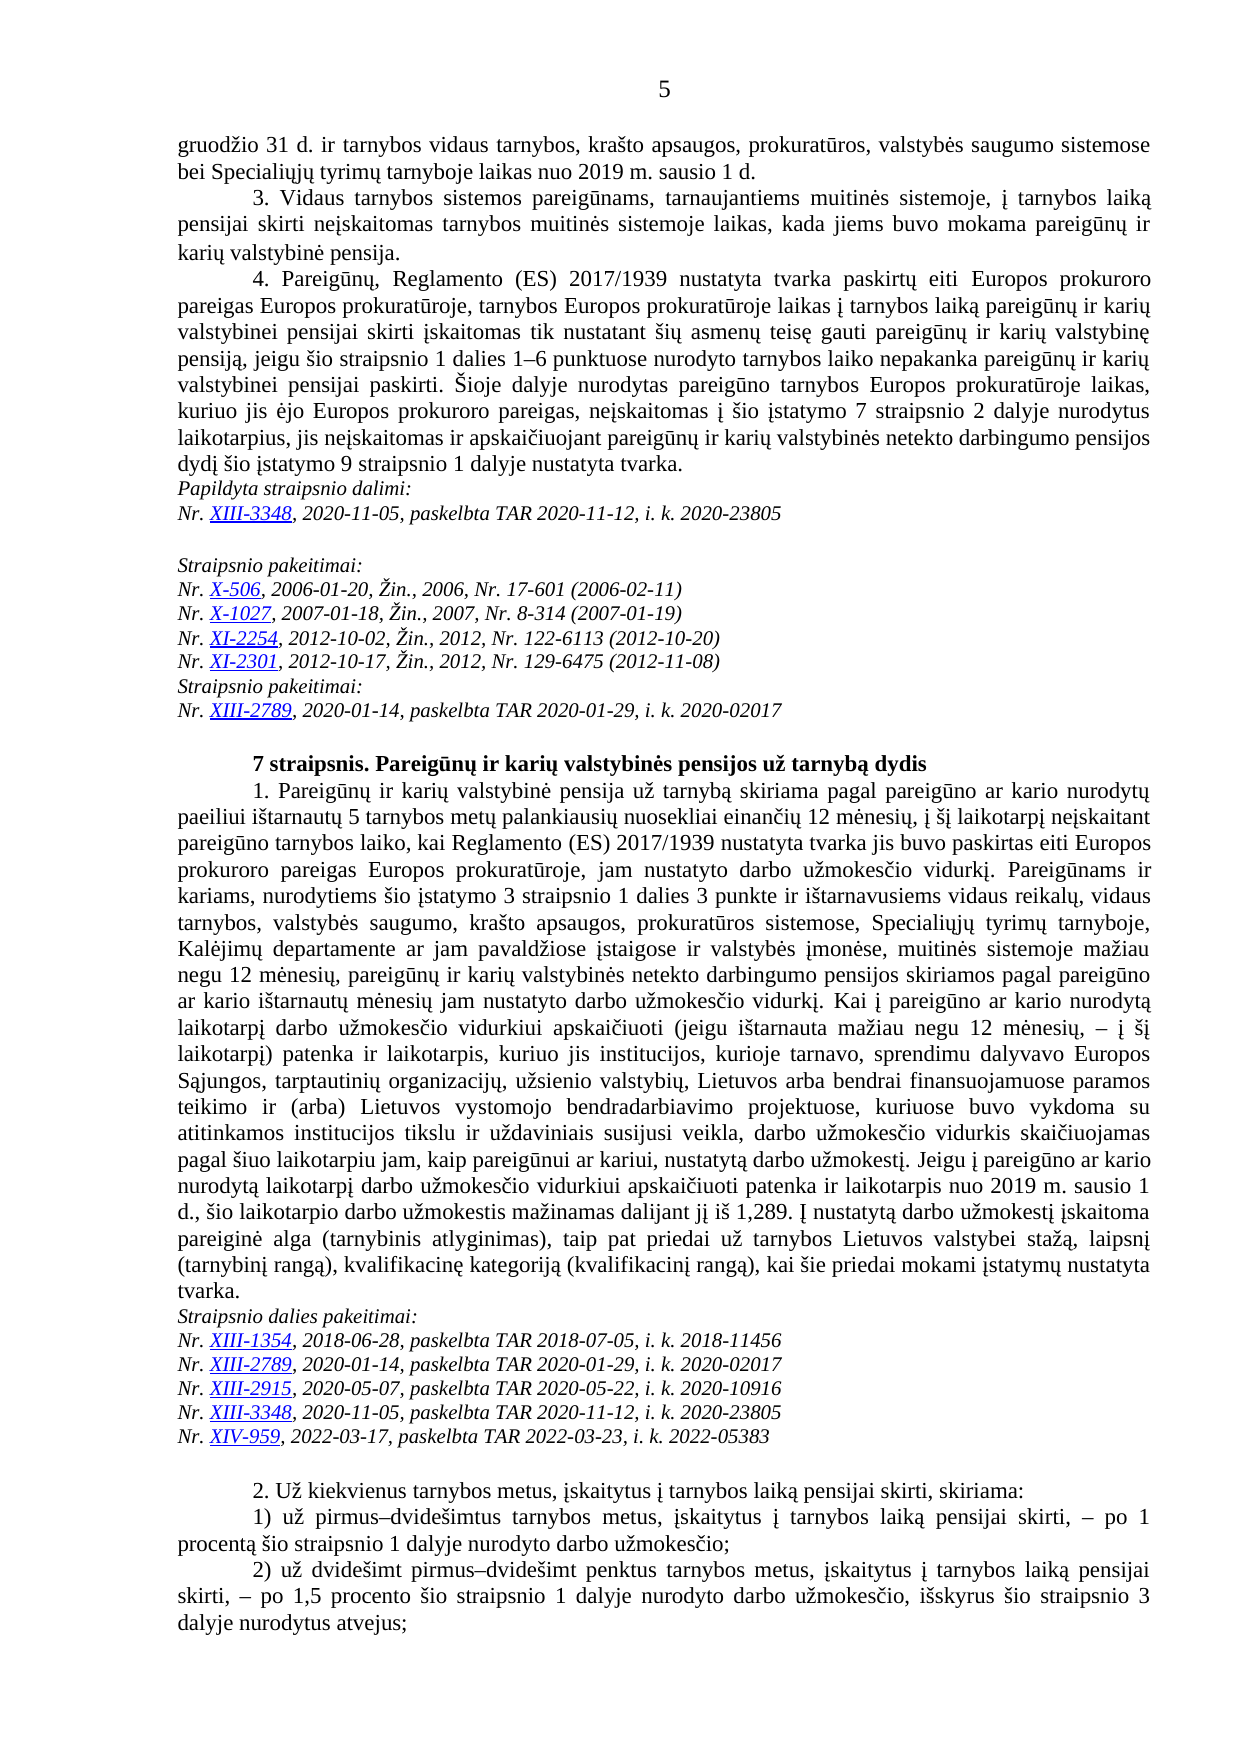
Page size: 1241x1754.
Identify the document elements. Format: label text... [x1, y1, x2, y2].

text Papildyta straipsnio dalimi: [177, 476, 1152, 500]
text Straipsnio pakeitimai: [177, 673, 1152, 698]
text Nr. XIII-3348, 2020-11-05, paskelbta TAR 2020-11-12, i. k. 2020-23805 [177, 1400, 1152, 1424]
text Straipsnio dalies pakeitimai: [177, 1304, 1152, 1328]
text Nr. XIV-959, 2022-03-17, paskelbta TAR 2022-03-23, i. k. 2022-05383 [177, 1424, 1152, 1448]
text 1) už pirmus–dvidešimtus tarnybos metus, įskaitytus į tarnybos laiką pensijai skirti, – po 1 procentą šio straipsnio 1 dalyje nurodyto darbo užmokesčio; [177, 1503, 1152, 1556]
text Nr. XIII-2789, 2020-01-14, paskelbta TAR 2020-01-29, i. k. 2020-02017 [177, 698, 1152, 722]
text 7 straipsnis. Pareigūnų ir karių valstybinės pensijos už tarnybą dydis [177, 750, 1152, 777]
text gruodžio 31 d. ir tarnybos vidaus tarnybos, krašto apsaugos, prokuratūros, valstybės saugumo sistemose bei Specialiųjų tyrimų tarnyboje laikas nuo 2019 m. sausio 1 d. [177, 131, 1152, 184]
text 4. Pareigūnų, Reglamento (ES) 2017/1939 nustatyta tvarka paskirtų eiti Europos prokuroro pareigas Europos prokuratūroje, tarnybos Europos prokuratūroje laikas į tarnybos laiką pareigūnų ir karių valstybinei pensijai skirti įskaitomas tik nustatant šių asmenų teisę gauti pareigūnų ir karių valstybinę pensiją, jeigu šio straipsnio 1 dalies 1–6 punktuose nurodyto tarnybos laiko nepakanka pareigūnų ir karių valstybinei pensijai paskirti. Šioje dalyje nurodytas pareigūno tarnybos Europos prokuratūroje laikas, kuriuo jis ėjo Europos prokuroro pareigas, neįskaitomas į šio įstatymo 7 straipsnio 2 dalyje nurodytus laikotarpius, jis neįskaitomas ir apskaičiuojant pareigūnų ir karių valstybinės netekto darbingumo pensijos dydį šio įstatymo 9 straipsnio 1 dalyje nustatyta tvarka. [177, 266, 1152, 476]
text 1. Pareigūnų ir karių valstybinė pensija už tarnybą skiriama pagal pareigūno ar kario nurodytų paeiliui ištarnautų 5 tarnybos metų palankiausių nuosekliai einančių 12 mėnesių, į šį laikotarpį neįskaitant pareigūno tarnybos laiko, kai Reglamento (ES) 2017/1939 nustatyta tvarka jis buvo paskirtas eiti Europos prokuroro pareigas Europos prokuratūroje, jam nustatyto darbo užmokesčio vidurkį. Pareigūnams ir kariams, nurodytiems šio įstatymo 3 straipsnio 1 dalies 3 punkte ir ištarnavusiems vidaus reikalų, vidaus tarnybos, valstybės saugumo, krašto apsaugos, prokuratūros sistemose, Specialiųjų tyrimų tarnyboje, Kalėjimų departamente ar jam pavaldžiose įstaigose ir valstybės įmonėse, muitinės sistemoje mažiau negu 12 mėnesių, pareigūnų ir karių valstybinės netekto darbingumo pensijos skiriamos pagal pareigūno ar kario ištarnautų mėnesių jam nustatyto darbo užmokesčio vidurkį. Kai į pareigūno ar kario nurodytą laikotarpį darbo užmokesčio vidurkiui apskaičiuoti (jeigu ištarnauta mažiau negu 12 mėnesių, – į šį laikotarpį) patenka ir laikotarpis, kuriuo jis institucijos, kurioje tarnavo, sprendimu dalyvavo Europos Sąjungos, tarptautinių organizacijų, užsienio valstybių, Lietuvos arba bendrai finansuojamuose paramos teikimo ir (arba) Lietuvos vystomojo bendradarbiavimo projektuose, kuriuose buvo vykdoma su atitinkamos institucijos tikslu ir uždaviniais susijusi veikla, darbo užmokesčio vidurkis skaičiuojamas pagal šiuo laikotarpiu jam, kaip pareigūnui ar kariui, nustatytą darbo užmokestį. Jeigu į pareigūno ar kario nurodytą laikotarpį darbo užmokesčio vidurkiui apskaičiuoti patenka ir laikotarpis nuo 2019 m. sausio 1 d., šio laikotarpio darbo užmokestis mažinamas dalijant jį iš 1,289. Į nustatytą darbo užmokestį įskaitoma pareiginė alga (tarnybinis atlyginimas), taip pat priedai už tarnybos Lietuvos valstybei stažą, laipsnį (tarnybinį rangą), kvalifikacinę kategoriją (kvalifikacinį rangą), kai šie priedai mokami įstatymų nustatyta tvarka. [177, 777, 1152, 1304]
text Nr. XI-2301, 2012-10-17, Žin., 2012, Nr. 129-6475 (2012-11-08) [177, 649, 1152, 673]
text Nr. XIII-2915, 2020-05-07, paskelbta TAR 2020-05-22, i. k. 2020-10916 [177, 1376, 1152, 1400]
text 2. Už kiekvienus tarnybos metus, įskaitytus į tarnybos laiką pensijai skirti, skiriama: [177, 1477, 1152, 1503]
text Nr. XI-2254, 2012-10-02, Žin., 2012, Nr. 122-6113 (2012-10-20) [177, 625, 1152, 649]
text Straipsnio pakeitimai: [177, 553, 1152, 577]
text Nr. XIII-1354, 2018-06-28, paskelbta TAR 2018-07-05, i. k. 2018-11456 [177, 1328, 1152, 1352]
text 3. Vidaus tarnybos sistemos pareigūnams, tarnaujantiems muitinės sistemoje, į tarnybos laiką pensijai skirti neįskaitomas tarnybos muitinės sistemoje laikas, kada jiems buvo mokama pareigūnų ir karių valstybinė pensija. [177, 184, 1152, 266]
text Nr. XIII-3348, 2020-11-05, paskelbta TAR 2020-11-12, i. k. 2020-23805 [177, 500, 1152, 524]
text Nr. X-1027, 2007-01-18, Žin., 2007, Nr. 8-314 (2007-01-19) [177, 601, 1152, 625]
text 2) už dvidešimt pirmus–dvidešimt penktus tarnybos metus, įskaitytus į tarnybos laiką pensijai skirti, – po 1,5 procento šio straipsnio 1 dalyje nurodyto darbo užmokesčio, išskyrus šio straipsnio 3 dalyje nurodytus atvejus; [177, 1556, 1152, 1635]
text Nr. XIII-2789, 2020-01-14, paskelbta TAR 2020-01-29, i. k. 2020-02017 [177, 1352, 1152, 1376]
text Nr. X-506, 2006-01-20, Žin., 2006, Nr. 17-601 (2006-02-11) [177, 577, 1152, 601]
